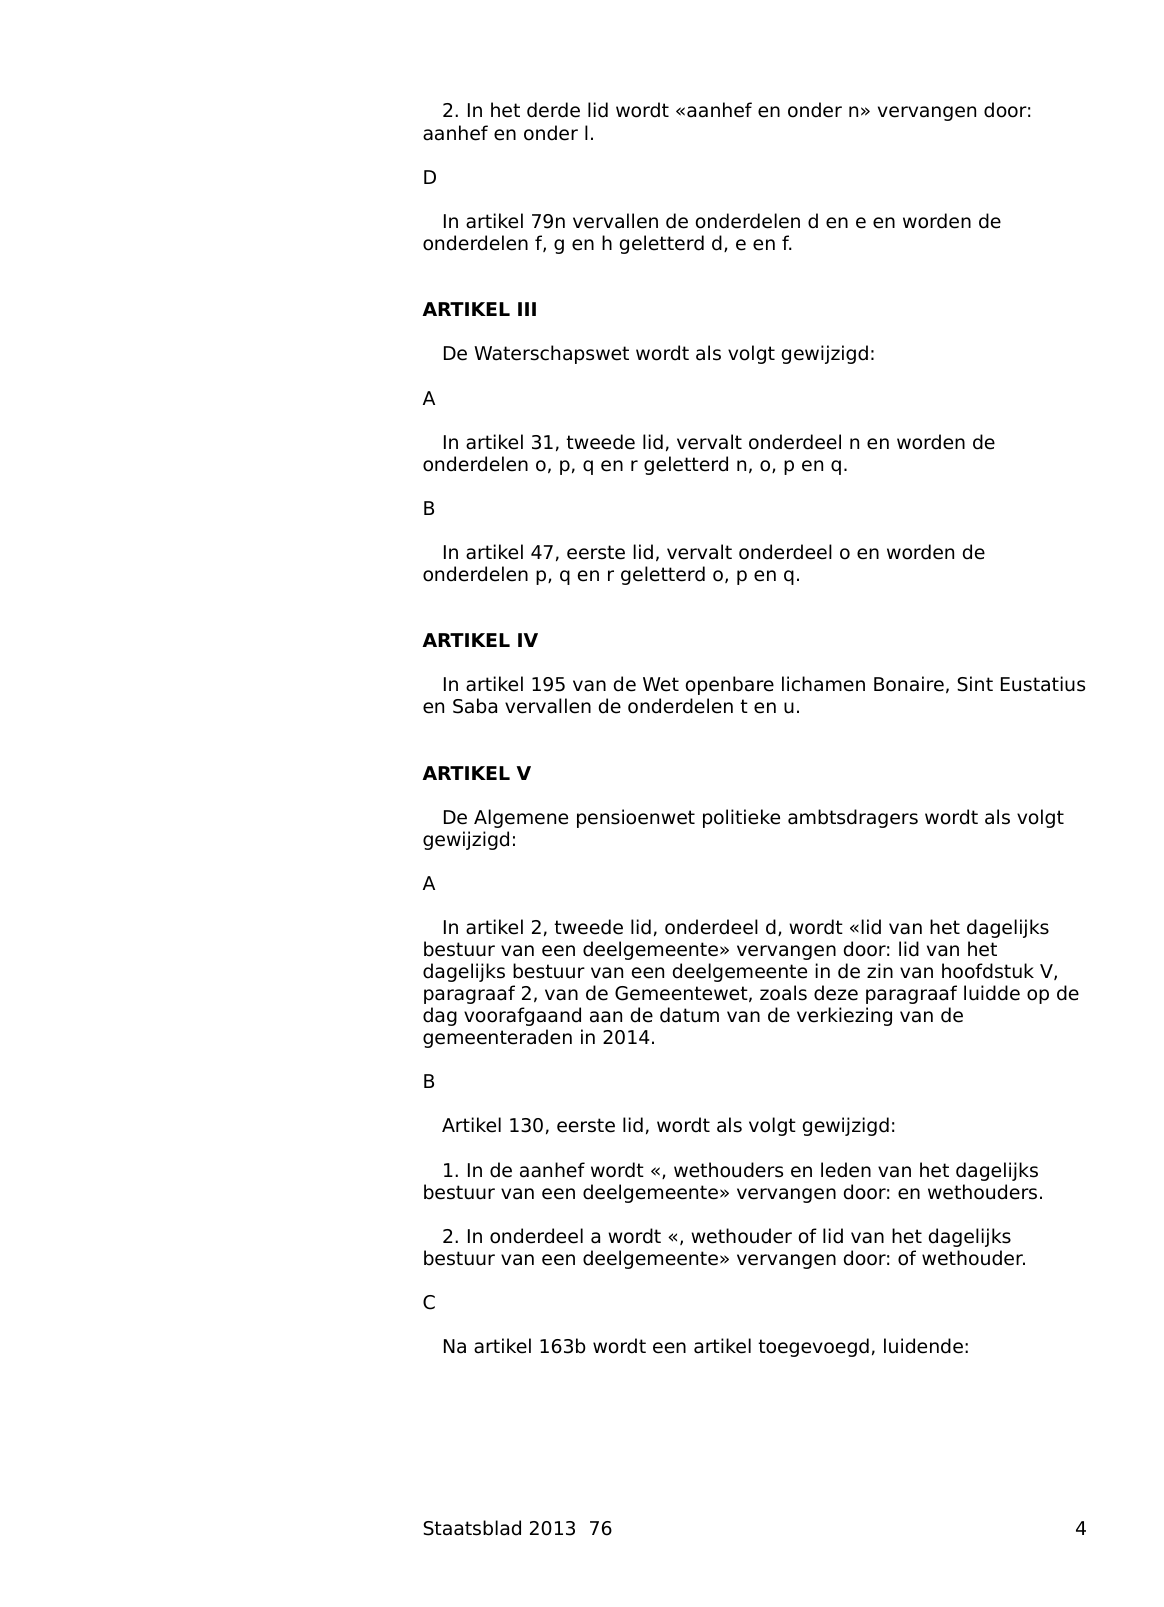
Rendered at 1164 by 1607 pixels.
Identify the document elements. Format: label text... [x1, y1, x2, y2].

text B [422, 1071, 1087, 1093]
text Na artikel 163b wordt een artikel toegevoegd, luidende: [422, 1336, 1087, 1358]
text D [422, 167, 1087, 188]
text In artikel 79n vervallen de onderdelen d en e en worden de onderdelen f, g en h geletterd d, e en f. [422, 211, 1087, 255]
text 1. In de aanhef wordt «, wethouders en leden van het dagelijks bestuur van een deelgemeente» vervangen door: en wethouders. [422, 1159, 1087, 1203]
text In artikel 31, tweede lid, vervalt onderdeel n en worden de onderdelen o, p, q en r geletterd n, o, p en q. [422, 432, 1087, 476]
subtitle ARTIKEL III [422, 299, 1087, 321]
text C [422, 1292, 1087, 1314]
text De Waterschapswet wordt als volgt gewijzigd: [422, 343, 1087, 365]
text A [422, 387, 1087, 409]
text In artikel 47, eerste lid, vervalt onderdeel o en worden de onderdelen p, q en r geletterd o, p en q. [422, 542, 1087, 586]
text In artikel 195 van de Wet openbare lichamen Bonaire, Sint Eustatius en Saba vervallen de onderdelen t en u. [422, 674, 1087, 718]
text 2. In onderdeel a wordt «, wethouder of lid van het dagelijks bestuur van een deelgemeente» vervangen door: of wethouder. [422, 1226, 1087, 1270]
text De Algemene pensioenwet politieke ambtsdragers wordt als volgt gewijzigd: [422, 807, 1087, 851]
subtitle ARTIKEL V [422, 763, 1087, 785]
subtitle ARTIKEL IV [422, 630, 1087, 652]
text A [422, 873, 1087, 895]
text 2. In het derde lid wordt «aanhef en onder n» vervangen door: aanhef en onder l. [422, 100, 1087, 144]
text Artikel 130, eerste lid, wordt als volgt gewijzigd: [422, 1115, 1087, 1137]
text B [422, 498, 1087, 520]
text In artikel 2, tweede lid, onderdeel d, wordt «lid van het dagelijks bestuur van een deelgemeente» vervangen door: lid van het dagelijks bestuur van een deelgemeente in de zin van hoofdstuk V, paragraaf 2, van de Gemeentewet, zoals deze paragraaf luidde op de dag voorafgaand aan de datum van de verkiezing van de gemeenteraden in 2014. [422, 917, 1087, 1049]
